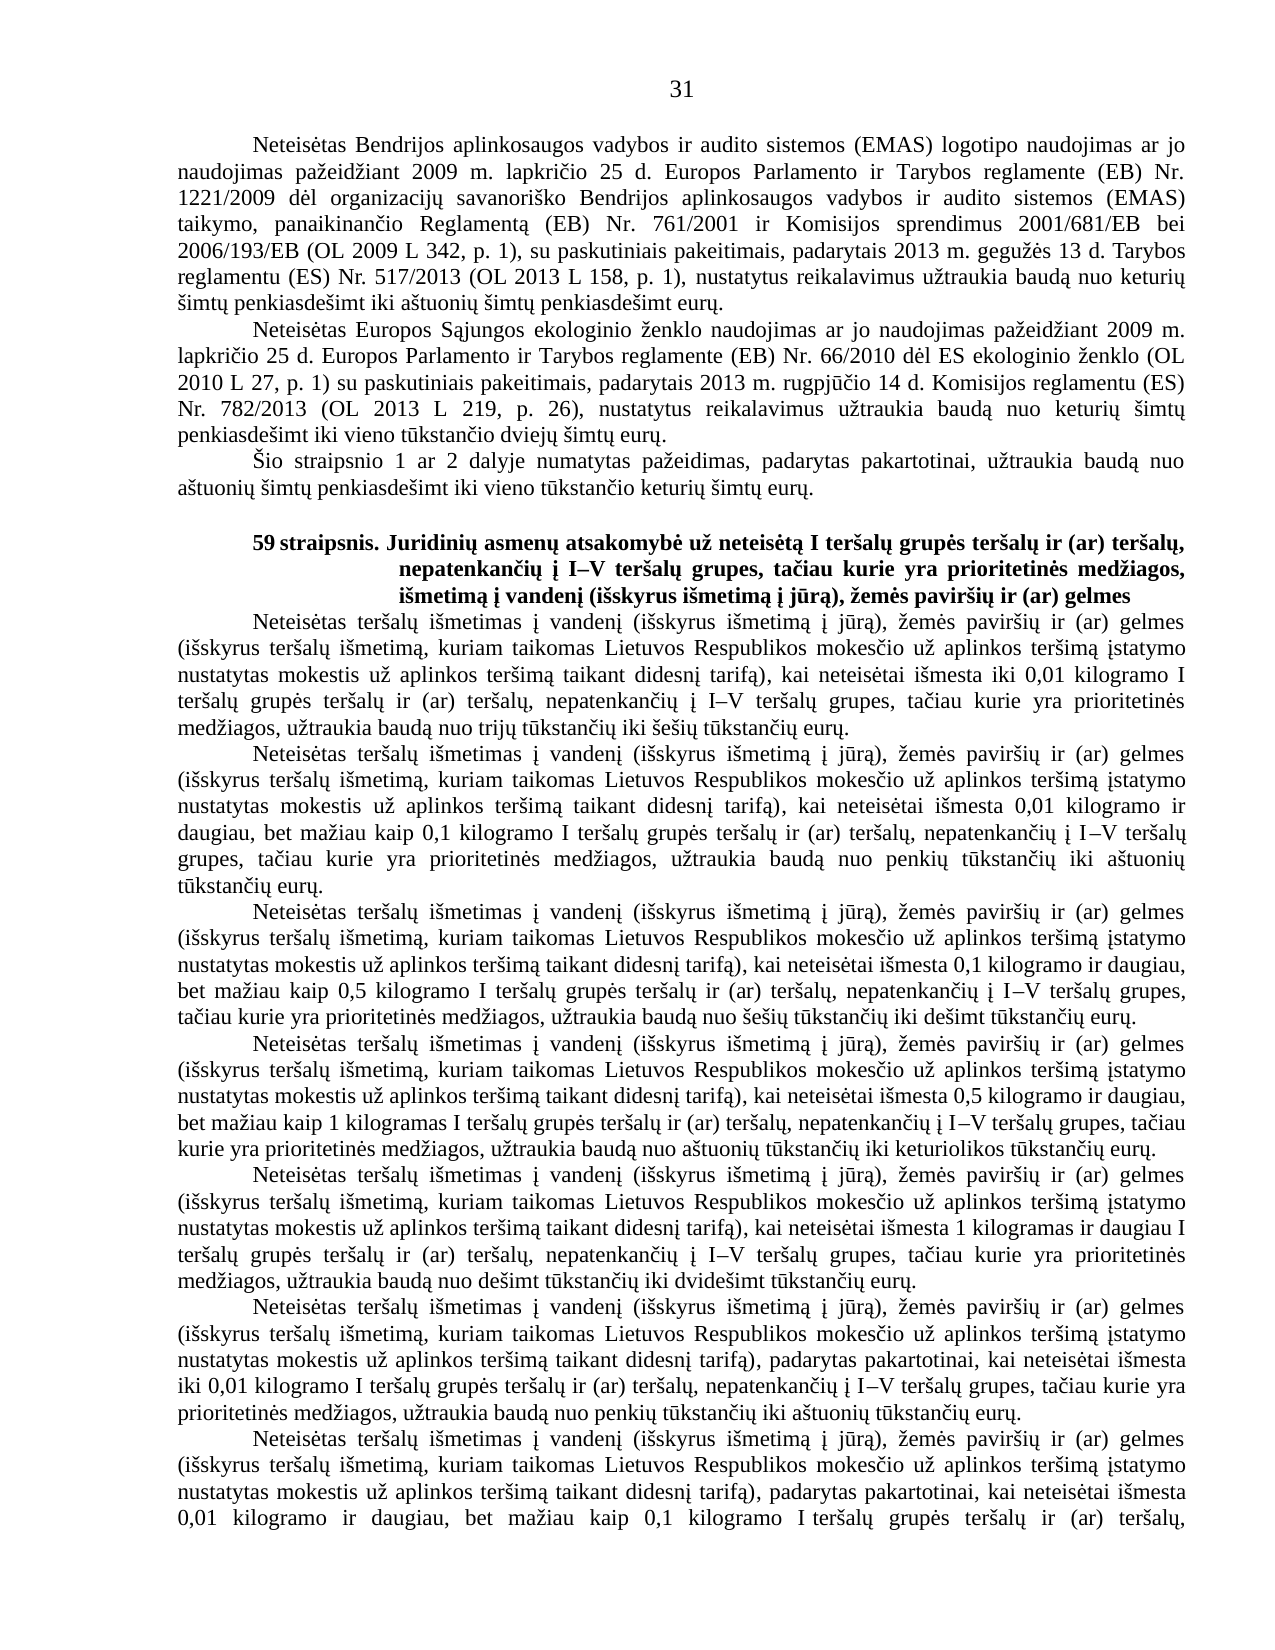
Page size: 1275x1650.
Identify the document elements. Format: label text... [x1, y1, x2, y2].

text Neteisėtas teršalų išmetimas į vandenį (išskyrus išmetimą į jūrą), žemės paviršių ir (ar) gelmes (išskyrus teršalų išmetimą, kuriam taikomas Lietuvos Respublikos mokesčio už aplinkos teršimą įstatymo nustatytas mokestis už aplinkos teršimą taikant didesnį tarifą), kai neteisėtai išmesta 1 kilogramas ir daugiau I teršalų grupės teršalų ir (ar) teršalų, nepatenkančių į I–V teršalų grupes, tačiau kurie yra prioritetinės medžiagos, užtraukia baudą nuo dešimt tūkstančių iki dvidešimt tūkstančių eurų. [177, 1162, 1186, 1293]
text Neteisėtas Bendrijos aplinkosaugos vadybos ir audito sistemos (EMAS) logotipo naudojimas ar jo naudojimas pažeidžiant 2009 m. lapkričio 25 d. Europos Parlamento ir Tarybos reglamente (EB) Nr. 1221/2009 dėl organizacijų savanoriško Bendrijos aplinkosaugos vadybos ir audito sistemos (EMAS) taikymo, panaikinančio Reglamentą (EB) Nr. 761/2001 ir Komisijos sprendimus 2001/681/EB bei 2006/193/EB (OL 2009 L 342, p. 1), su paskutiniais pakeitimais, padarytais 2013 m. gegužės 13 d. Tarybos reglamentu (ES) Nr. 517/2013 (OL 2013 L 158, p. 1), nustatytus reikalavimus užtraukia baudą nuo keturių šimtų penkiasdešimt iki aštuonių šimtų penkiasdešimt eurų. [177, 131, 1186, 316]
text Neteisėtas teršalų išmetimas į vandenį (išskyrus išmetimą į jūrą), žemės paviršių ir (ar) gelmes (išskyrus teršalų išmetimą, kuriam taikomas Lietuvos Respublikos mokesčio už aplinkos teršimą įstatymo nustatytas mokestis už aplinkos teršimą taikant didesnį tarifą), padarytas pakartotinai, kai neteisėtai išmesta 0,01 kilogramo ir daugiau, bet mažiau kaip 0,1 kilogramo I teršalų grupės teršalų ir (ar) teršalų, [177, 1425, 1186, 1531]
text Neteisėtas teršalų išmetimas į vandenį (išskyrus išmetimą į jūrą), žemės paviršių ir (ar) gelmes (išskyrus teršalų išmetimą, kuriam taikomas Lietuvos Respublikos mokesčio už aplinkos teršimą įstatymo nustatytas mokestis už aplinkos teršimą taikant didesnį tarifą), kai neteisėtai išmesta 0,01 kilogramo ir daugiau, bet mažiau kaip 0,1 kilogramo I teršalų grupės teršalų ir (ar) teršalų, nepatenkančių į I–V teršalų grupes, tačiau kurie yra prioritetinės medžiagos, užtraukia baudą nuo penkių tūkstančių iki aštuonių tūkstančių eurų. [177, 740, 1186, 898]
text Neteisėtas Europos Sąjungos ekologinio ženklo naudojimas ar jo naudojimas pažeidžiant 2009 m. lapkričio 25 d. Europos Parlamento ir Tarybos reglamente (EB) Nr. 66/2010 dėl ES ekologinio ženklo (OL 2010 L 27, p. 1) su paskutiniais pakeitimais, padarytais 2013 m. rugpjūčio 14 d. Komisijos reglamentu (ES) Nr. 782/2013 (OL 2013 L 219, p. 26), nustatytus reikalavimus užtraukia baudą nuo keturių šimtų penkiasdešimt iki vieno tūkstančio dviejų šimtų eurų. [177, 316, 1186, 448]
text 59 straipsnis. Juridinių asmenų atsakomybė už neteisėtą I teršalų grupės teršalų ir (ar) teršalų, nepatenkančių į I–V teršalų grupes, tačiau kurie yra prioritetinės medžiagos, išmetimą į vandenį (išskyrus išmetimą į jūrą), žemės paviršių ir (ar) gelmes [252, 529, 1186, 608]
text Neteisėtas teršalų išmetimas į vandenį (išskyrus išmetimą į jūrą), žemės paviršių ir (ar) gelmes (išskyrus teršalų išmetimą, kuriam taikomas Lietuvos Respublikos mokesčio už aplinkos teršimą įstatymo nustatytas mokestis už aplinkos teršimą taikant didesnį tarifą), padarytas pakartotinai, kai neteisėtai išmesta iki 0,01 kilogramo I teršalų grupės teršalų ir (ar) teršalų, nepatenkančių į I–V teršalų grupes, tačiau kurie yra prioritetinės medžiagos, užtraukia baudą nuo penkių tūkstančių iki aštuonių tūkstančių eurų. [177, 1293, 1186, 1425]
text Neteisėtas teršalų išmetimas į vandenį (išskyrus išmetimą į jūrą), žemės paviršių ir (ar) gelmes (išskyrus teršalų išmetimą, kuriam taikomas Lietuvos Respublikos mokesčio už aplinkos teršimą įstatymo nustatytas mokestis už aplinkos teršimą taikant didesnį tarifą), kai neteisėtai išmesta iki 0,01 kilogramo I teršalų grupės teršalų ir (ar) teršalų, nepatenkančių į I–V teršalų grupes, tačiau kurie yra prioritetinės medžiagos, užtraukia baudą nuo trijų tūkstančių iki šešių tūkstančių eurų. [177, 608, 1186, 740]
text Šio straipsnio 1 ar 2 dalyje numatytas pažeidimas, padarytas pakartotinai, užtraukia baudą nuo aštuonių šimtų penkiasdešimt iki vieno tūkstančio keturių šimtų eurų. [177, 448, 1186, 500]
text Neteisėtas teršalų išmetimas į vandenį (išskyrus išmetimą į jūrą), žemės paviršių ir (ar) gelmes (išskyrus teršalų išmetimą, kuriam taikomas Lietuvos Respublikos mokesčio už aplinkos teršimą įstatymo nustatytas mokestis už aplinkos teršimą taikant didesnį tarifą), kai neteisėtai išmesta 0,1 kilogramo ir daugiau, bet mažiau kaip 0,5 kilogramo I teršalų grupės teršalų ir (ar) teršalų, nepatenkančių į I–V teršalų grupes, tačiau kurie yra prioritetinės medžiagos, užtraukia baudą nuo šešių tūkstančių iki dešimt tūkstančių eurų. [177, 898, 1186, 1030]
text Neteisėtas teršalų išmetimas į vandenį (išskyrus išmetimą į jūrą), žemės paviršių ir (ar) gelmes (išskyrus teršalų išmetimą, kuriam taikomas Lietuvos Respublikos mokesčio už aplinkos teršimą įstatymo nustatytas mokestis už aplinkos teršimą taikant didesnį tarifą), kai neteisėtai išmesta 0,5 kilogramo ir daugiau, bet mažiau kaip 1 kilogramas I teršalų grupės teršalų ir (ar) teršalų, nepatenkančių į I–V teršalų grupes, tačiau kurie yra prioritetinės medžiagos, užtraukia baudą nuo aštuonių tūkstančių iki keturiolikos tūkstančių eurų. [177, 1030, 1186, 1162]
